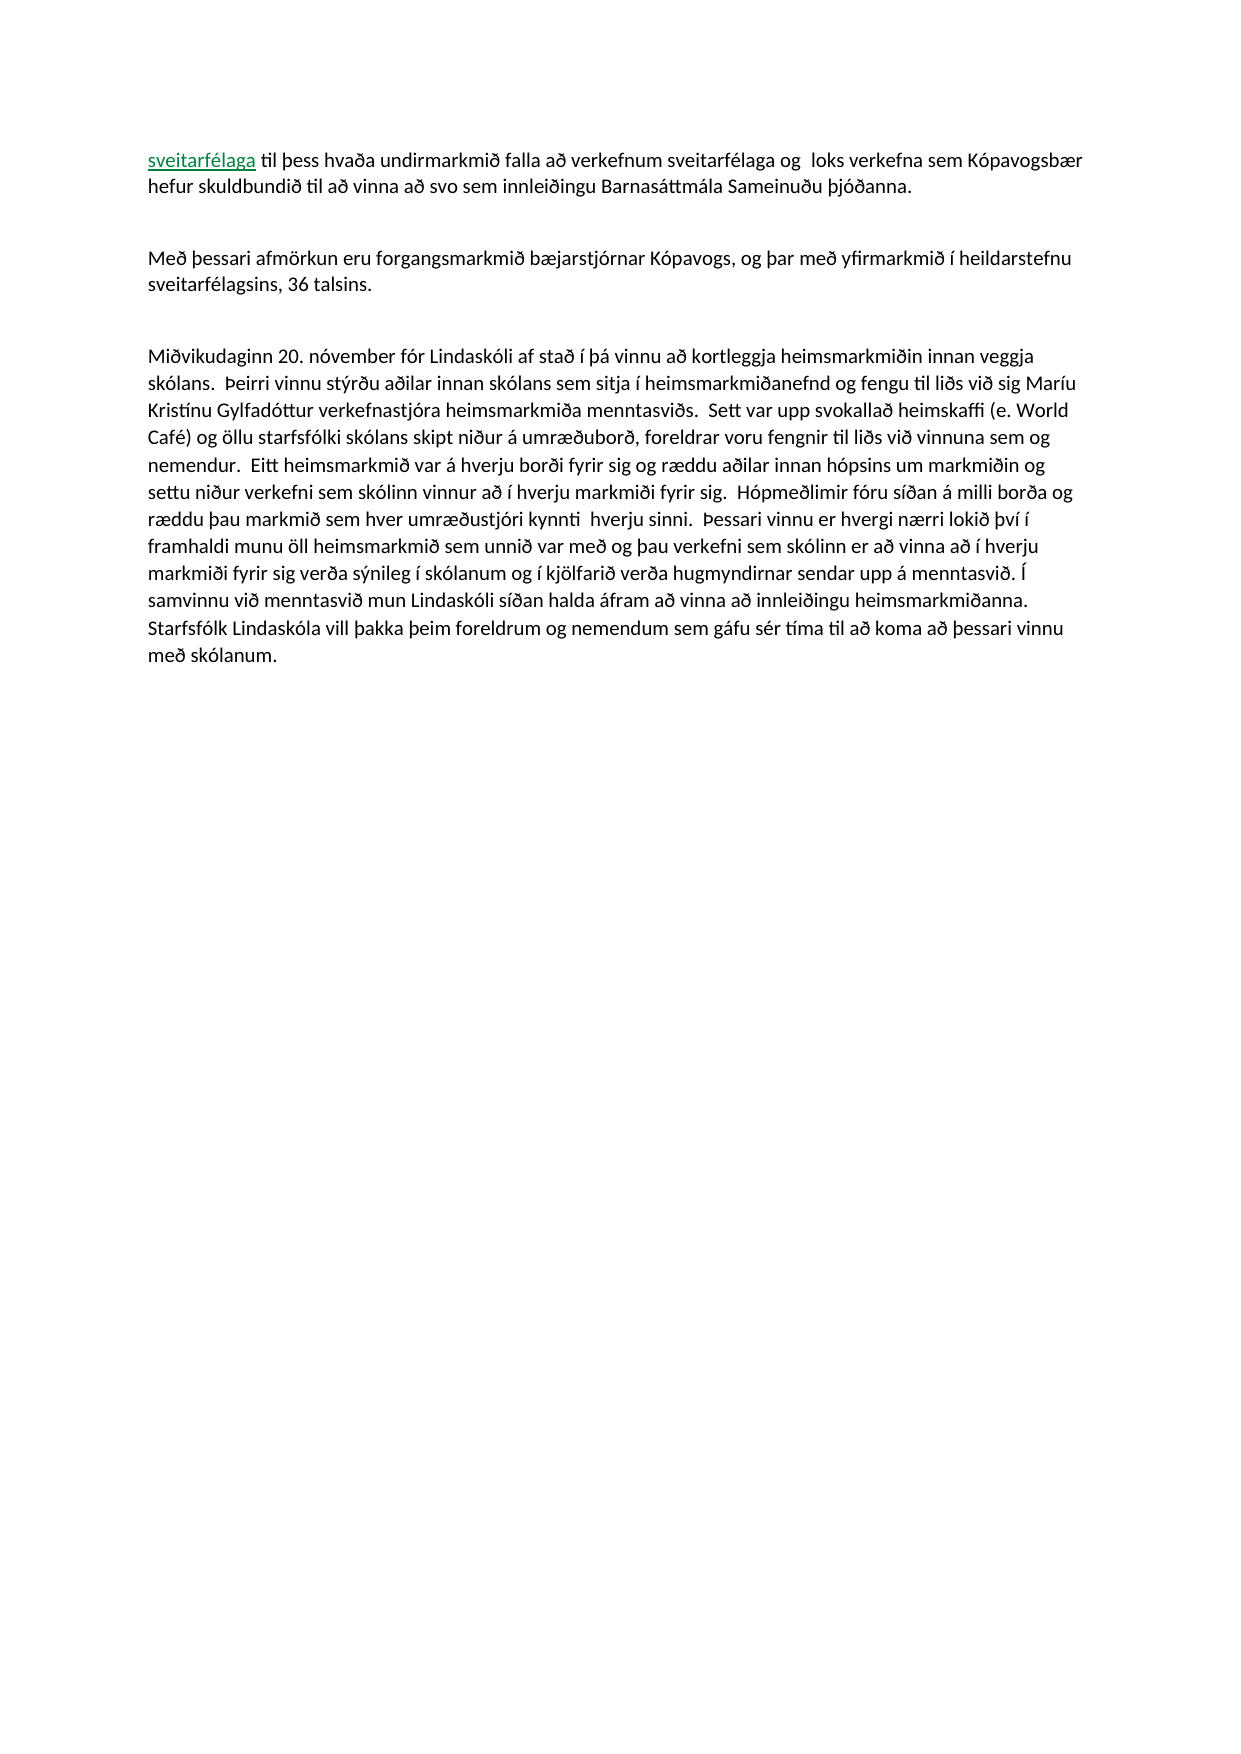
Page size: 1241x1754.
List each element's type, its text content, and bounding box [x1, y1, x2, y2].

text Með þessari afmörkun eru forgangsmarkmið bæjarstjórnar Kópavogs, og þar með yfirmarkmið í heildarstefnu sveitarfélagsins, 36 talsins. [148, 245, 1093, 296]
text sveitarfélaga til þess hvaða undirmarkmið falla að verkefnum sveitarfélaga og loks verkefna sem Kópavogsbær hefur skuldbundið til að vinna að svo sem innleiðingu Barnasáttmála Sameinuðu þjóðanna. [148, 148, 1093, 198]
text Miðvikudaginn 20. nóvember fór Lindaskóli af stað í þá vinnu að kortleggja heimsmarkmiðin innan veggja skólans. Þeirri vinnu stýrðu aðilar innan skólans sem sitja í heimsmarkmiðanefnd og fengu til liðs við sig Maríu Kristínu Gylfadóttur verkefnastjóra heimsmarkmiða menntasviðs. Sett var upp svokallað heimskaffi (e. World Café) og öllu starfsfólki skólans skipt niður á umræðuborð, foreldrar voru fengnir til liðs við vinnuna sem og nemendur. Eitt heimsmarkmið var á hverju borði fyrir sig og ræddu aðilar innan hópsins um markmiðin og settu niður verkefni sem skólinn vinnur að í hverju markmiði fyrir sig. Hópmeðlimir fóru síðan á milli borða og ræddu þau markmið sem hver umræðustjóri kynnti hverju sinni. Þessari vinnu er hvergi nærri lokið því í framhaldi munu öll heimsmarkmið sem unnið var með og þau verkefni sem skólinn er að vinna að í hverju markmiði fyrir sig verða sýnileg í skólanum og í kjölfarið verða hugmyndirnar sendar upp á menntasvið. Í samvinnu við menntasvið mun Lindaskóli síðan halda áfram að vinna að innleiðingu heimsmarkmiðanna. Starfsfólk Lindaskóla vill þakka þeim foreldrum og nemendum sem gáfu sér tíma til að koma að þessari vinnu með skólanum. [148, 343, 1093, 667]
